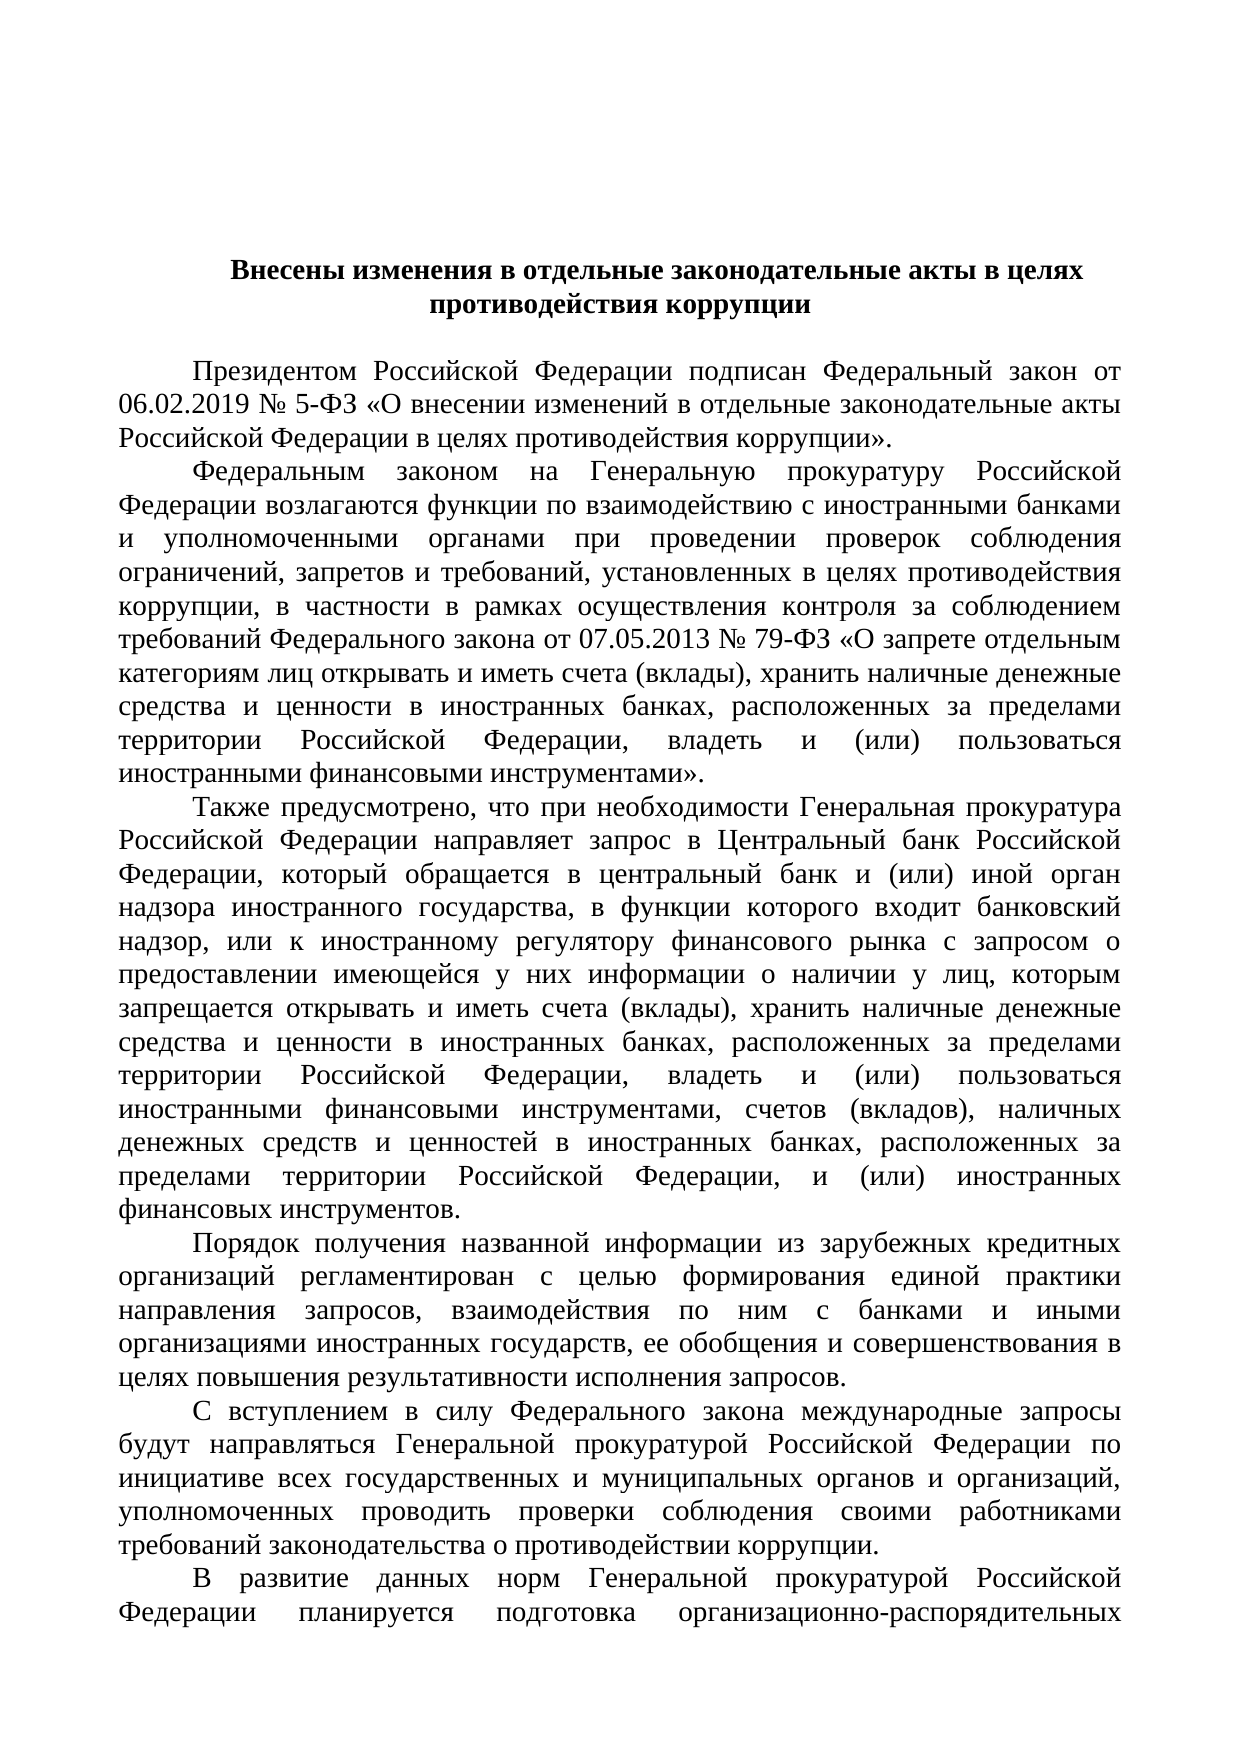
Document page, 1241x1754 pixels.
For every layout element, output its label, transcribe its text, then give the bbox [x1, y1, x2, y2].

text Внесены изменения в отдельные законодательные акты в целях противодействия коррупции [118, 252, 1122, 319]
text Порядок получения названной информации из зарубежных кредитных организаций регламентирован с целью формирования единой практики направления запросов, взаимодействия по ним с банками и иными организациями иностранных государств, ее обобщения и совершенствования в целях повышения результативности исполнения запросов. [118, 1225, 1122, 1393]
text Президентом Российской Федерации подписан Федеральный закон от 06.02.2019 № 5-ФЗ «О внесении изменений в отдельные законодательные акты Российской Федерации в целях противодействия коррупции». [118, 353, 1122, 453]
text В развитие данных норм Генеральной прокуратурой Российской Федерации планируется подготовка организационно-распорядительных [118, 1560, 1122, 1627]
text С вступлением в силу Федерального закона международные запросы будут направляться Генеральной прокуратурой Российской Федерации по инициативе всех государственных и муниципальных органов и организаций, уполномоченных проводить проверки соблюдения своими работниками требований законодательства о противодействии коррупции. [118, 1393, 1122, 1560]
text Федеральным законом на Генеральную прокуратуру Российской Федерации возлагаются функции по взаимодействию с иностранными банками и уполномоченными органами при проведении проверок соблюдения ограничений, запретов и требований, установленных в целях противодействия коррупции, в частности в рамках осуществления контроля за соблюдением требований Федерального закона от 07.05.2013 № 79-ФЗ «О запрете отдельным категориям лиц открывать и иметь счета (вклады), хранить наличные денежные средства и ценности в иностранных банках, расположенных за пределами территории Российской Федерации, владеть и (или) пользоваться иностранными финансовыми инструментами». [118, 453, 1122, 789]
text Также предусмотрено, что при необходимости Генеральная прокуратура Российской Федерации направляет запрос в Центральный банк Российской Федерации, который обращается в центральный банк и (или) иной орган надзора иностранного государства, в функции которого входит банковский надзор, или к иностранному регулятору финансового рынка с запросом о предоставлении имеющейся у них информации о наличии у лиц, которым запрещается открывать и иметь счета (вклады), хранить наличные денежные средства и ценности в иностранных банках, расположенных за пределами территории Российской Федерации, владеть и (или) пользоваться иностранными финансовыми инструментами, счетов (вкладов), наличных денежных средств и ценностей в иностранных банках, расположенных за пределами территории Российской Федерации, и (или) иностранных финансовых инструментов. [118, 789, 1122, 1225]
